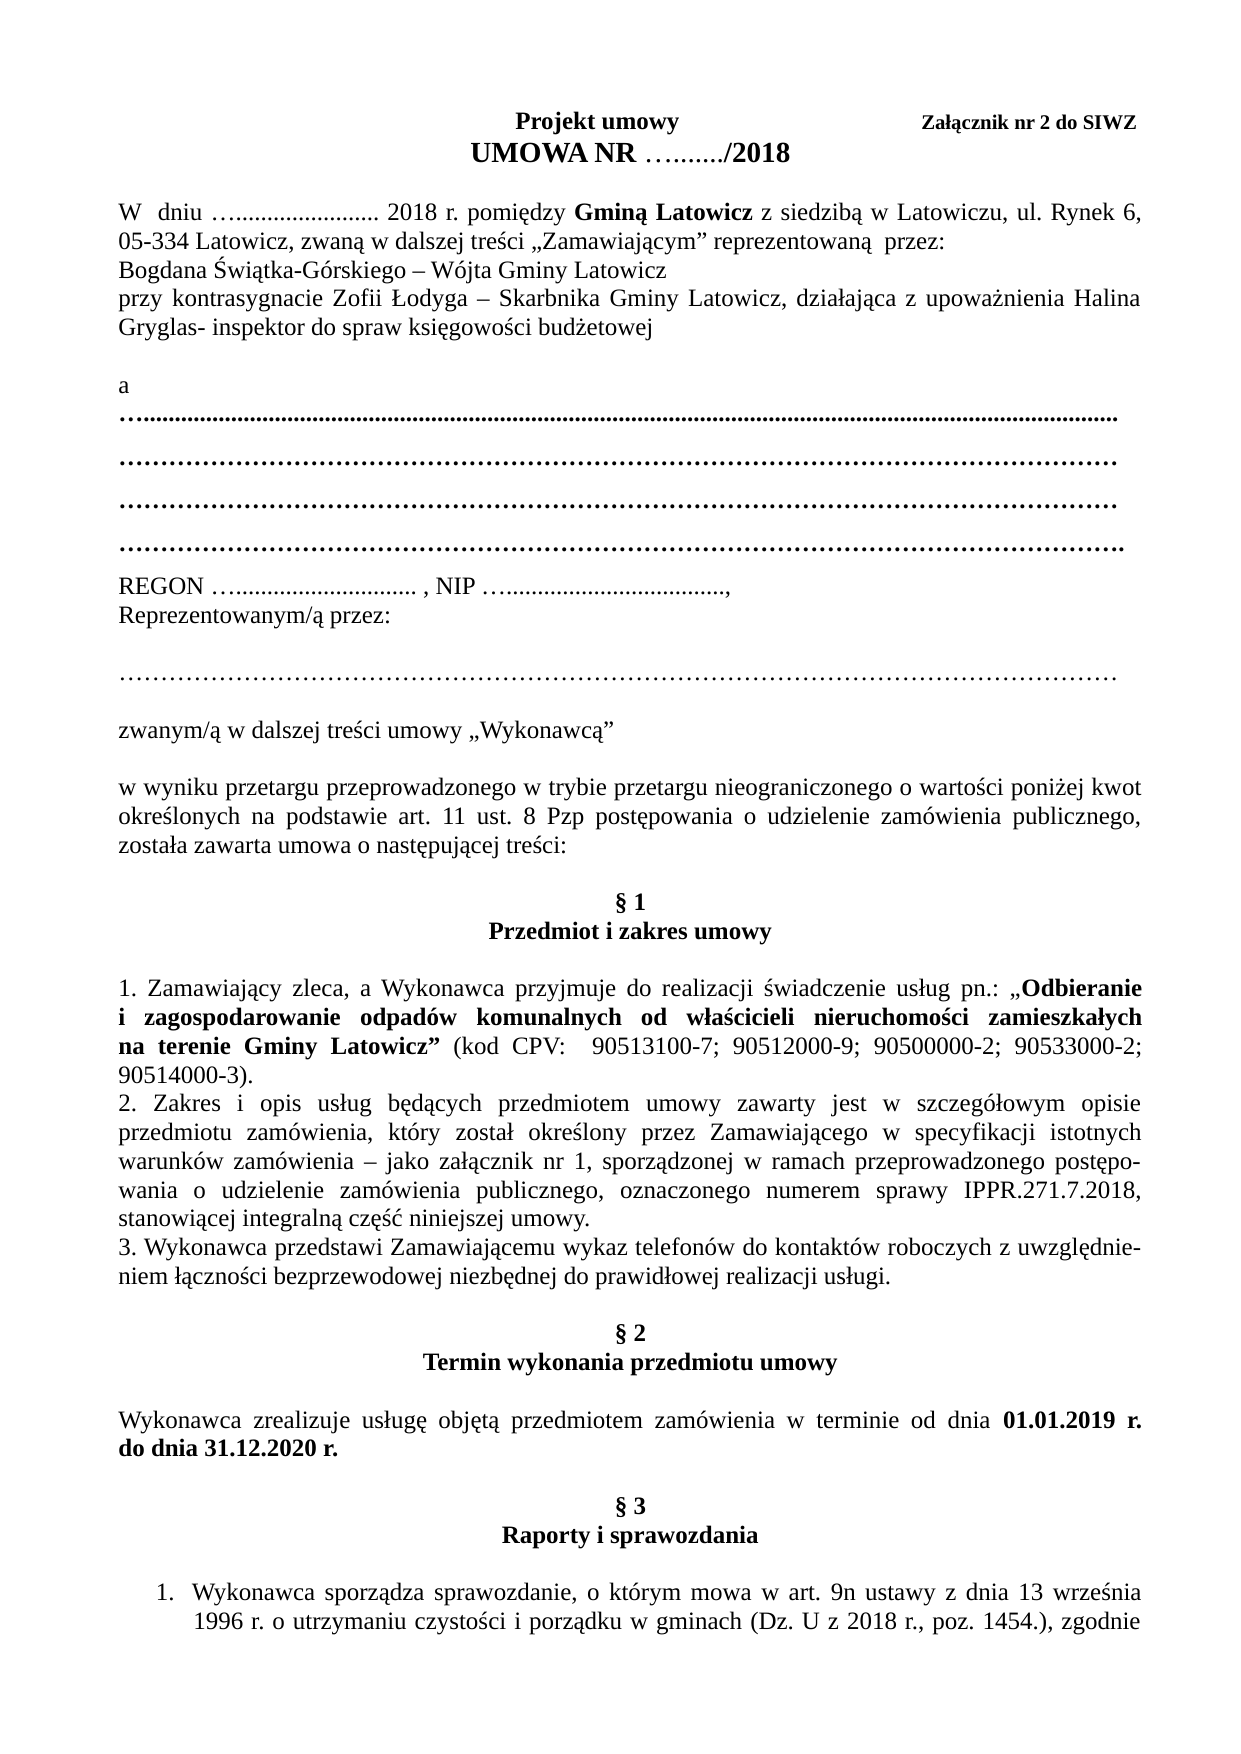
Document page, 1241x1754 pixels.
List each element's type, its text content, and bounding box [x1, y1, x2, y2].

text a [118, 370, 1142, 398]
text …............................................................................................................................................................………………………………………………………………………………………………………………………………………………………………………………………………………………………………………………………………………………………………………………………………. [118, 398, 1142, 557]
text ………………………………………………………………………………………………………… [118, 657, 1142, 686]
text Wykonawca zrealizuje usługę objętą przedmiotem zamówienia w terminie od dnia 01.01.2019 r. do dnia 31.12.2020 r. [118, 1405, 1142, 1462]
text Projekt umowy Załącznik nr 2 do SIWZ [118, 106, 1142, 135]
text Przedmiot i zakres umowy [118, 916, 1142, 945]
text Raporty i sprawozdania [118, 1520, 1142, 1548]
text w wyniku przetargu przeprowadzonego w trybie przetargu nieograniczonego o wartości poniżej kwot określonych na podstawie art. 11 ust. 8 Pzp postępowania o udzielenie zamówienia publicznego, została zawarta umowa o następującej treści: [118, 772, 1142, 858]
text 1. Zamawiający zleca, a Wykonawca przyjmuje do realizacji świadczenie usług pn.: „Odbieranie i zagospodarowanie odpadów komunalnych od właścicieli nieruchomości zamieszkałych na terenie Gminy Latowicz” (kod CPV: 90513100-7; 90512000-9; 90500000-2; 90533000-2; 90514000-3). [118, 973, 1142, 1088]
text § 2 [118, 1318, 1142, 1347]
text zwanym/ą w dalszej treści umowy „Wykonawcą” [118, 715, 1142, 743]
text UMOWA NR …......./2018 [118, 135, 1142, 168]
text W dniu …....................... 2018 r. pomiędzy Gminą Latowicz z siedzibą w Latowiczu, ul. Rynek 6, 05-334 Latowicz, zwaną w dalszej treści „Zamawiającym” reprezentowaną przez: [118, 197, 1142, 255]
text REGON …............................. , NIP …..................................., [118, 571, 1142, 600]
text § 1 [118, 887, 1142, 916]
list Wykonawca sporządza sprawozdanie, o którym mowa w art. 9n ustawy z dnia 13 września 1996 r. o utrzymaniu czystości i porządku w gminach (Dz. U z 2018 r., poz. 1454.), zgodnie [156, 1577, 1142, 1635]
text 3. Wykonawca przedstawi Zamawiającemu wykaz telefonów do kontaktów roboczych z uwzględnie- niem łączności bezprzewodowej niezbędnej do prawidłowej realizacji usługi. [118, 1232, 1142, 1290]
text § 3 [118, 1491, 1142, 1520]
text Reprezentowanym/ą przez: [118, 600, 1142, 628]
text Termin wykonania przedmiotu umowy [118, 1347, 1142, 1376]
text Bogdana Świątka-Górskiego – Wójta Gminy Latowicz [118, 255, 1142, 283]
text przy kontrasygnacie Zofii Łodyga – Skarbnika Gminy Latowicz, działająca z upoważnienia Halina Gryglas- inspektor do spraw księgowości budżetowej [118, 283, 1142, 341]
text 2. Zakres i opis usług będących przedmiotem umowy zawarty jest w szczegółowym opisie przedmiotu zamówienia, który został określony przez Zamawiającego w specyfikacji istotnych warunków zamówienia – jako załącznik nr 1, sporządzonej w ramach przeprowadzonego postępo-wania o udzielenie zamówienia publicznego, oznaczonego numerem sprawy IPPR.271.7.2018, stanowiącej integralną część niniejszej umowy. [118, 1088, 1142, 1232]
